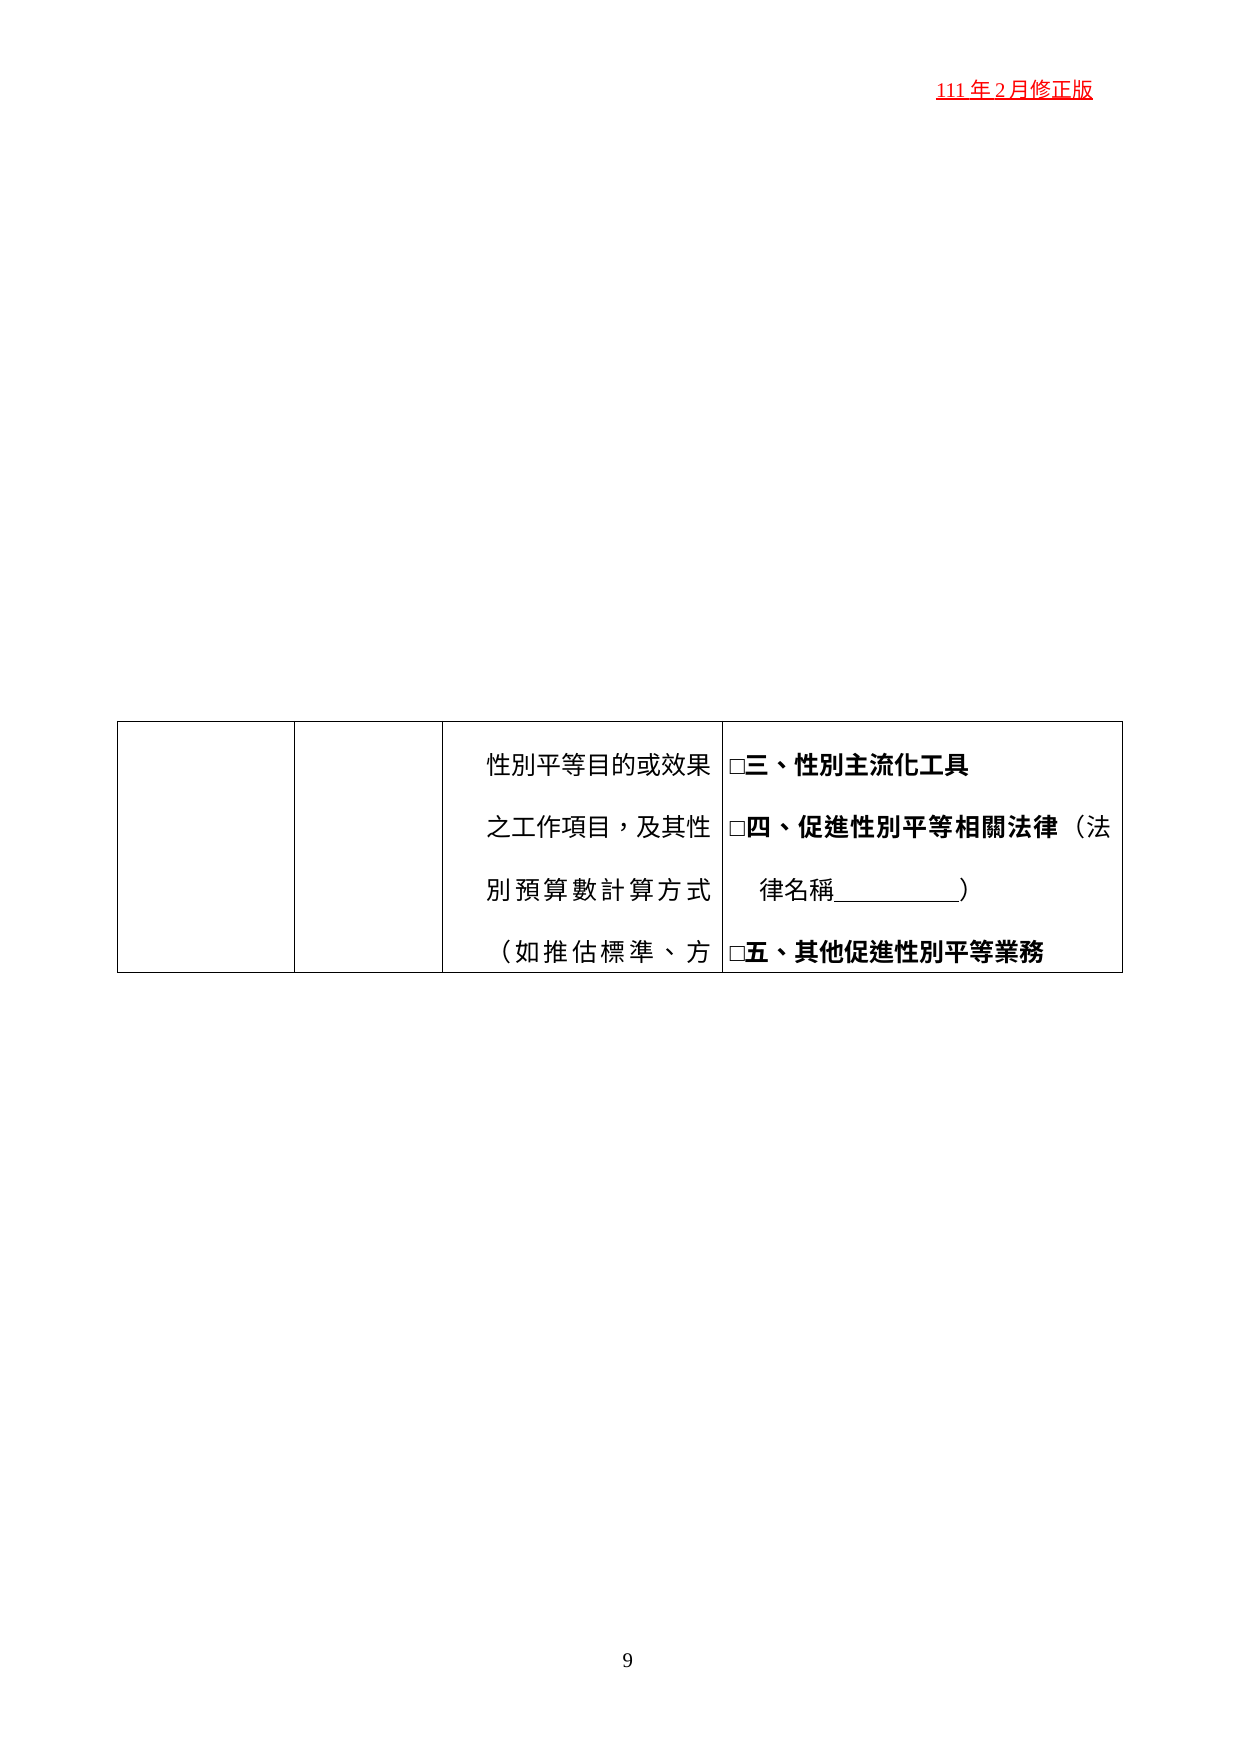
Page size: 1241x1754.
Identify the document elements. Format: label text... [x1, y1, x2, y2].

table_cell [295, 722, 442, 972]
table_cell □三、性別主流化工具 □四、促進性別平等相關法律（法律名稱＿＿＿＿＿） □五、其他促進性別平等業務 [723, 722, 1122, 972]
table_cell 請運用性別統計及量化數據具體呈現年度預期成果。 屬購建固定資產計畫者： 訂有性別目標者，請敘明性別目標（年度性別目標或年度性別績效指標）；如有性別目標以外之性別平等年度預期成果，併請於本欄填寫。 為釐清購建固定資產計畫內與性別相關之工作項目及經費，請填寫計畫內具有促進性別平等目的或效果之工作項目，及其性別預算數計算方式（如推估標準、方式）。 [443, 722, 722, 972]
table_cell [118, 722, 294, 972]
